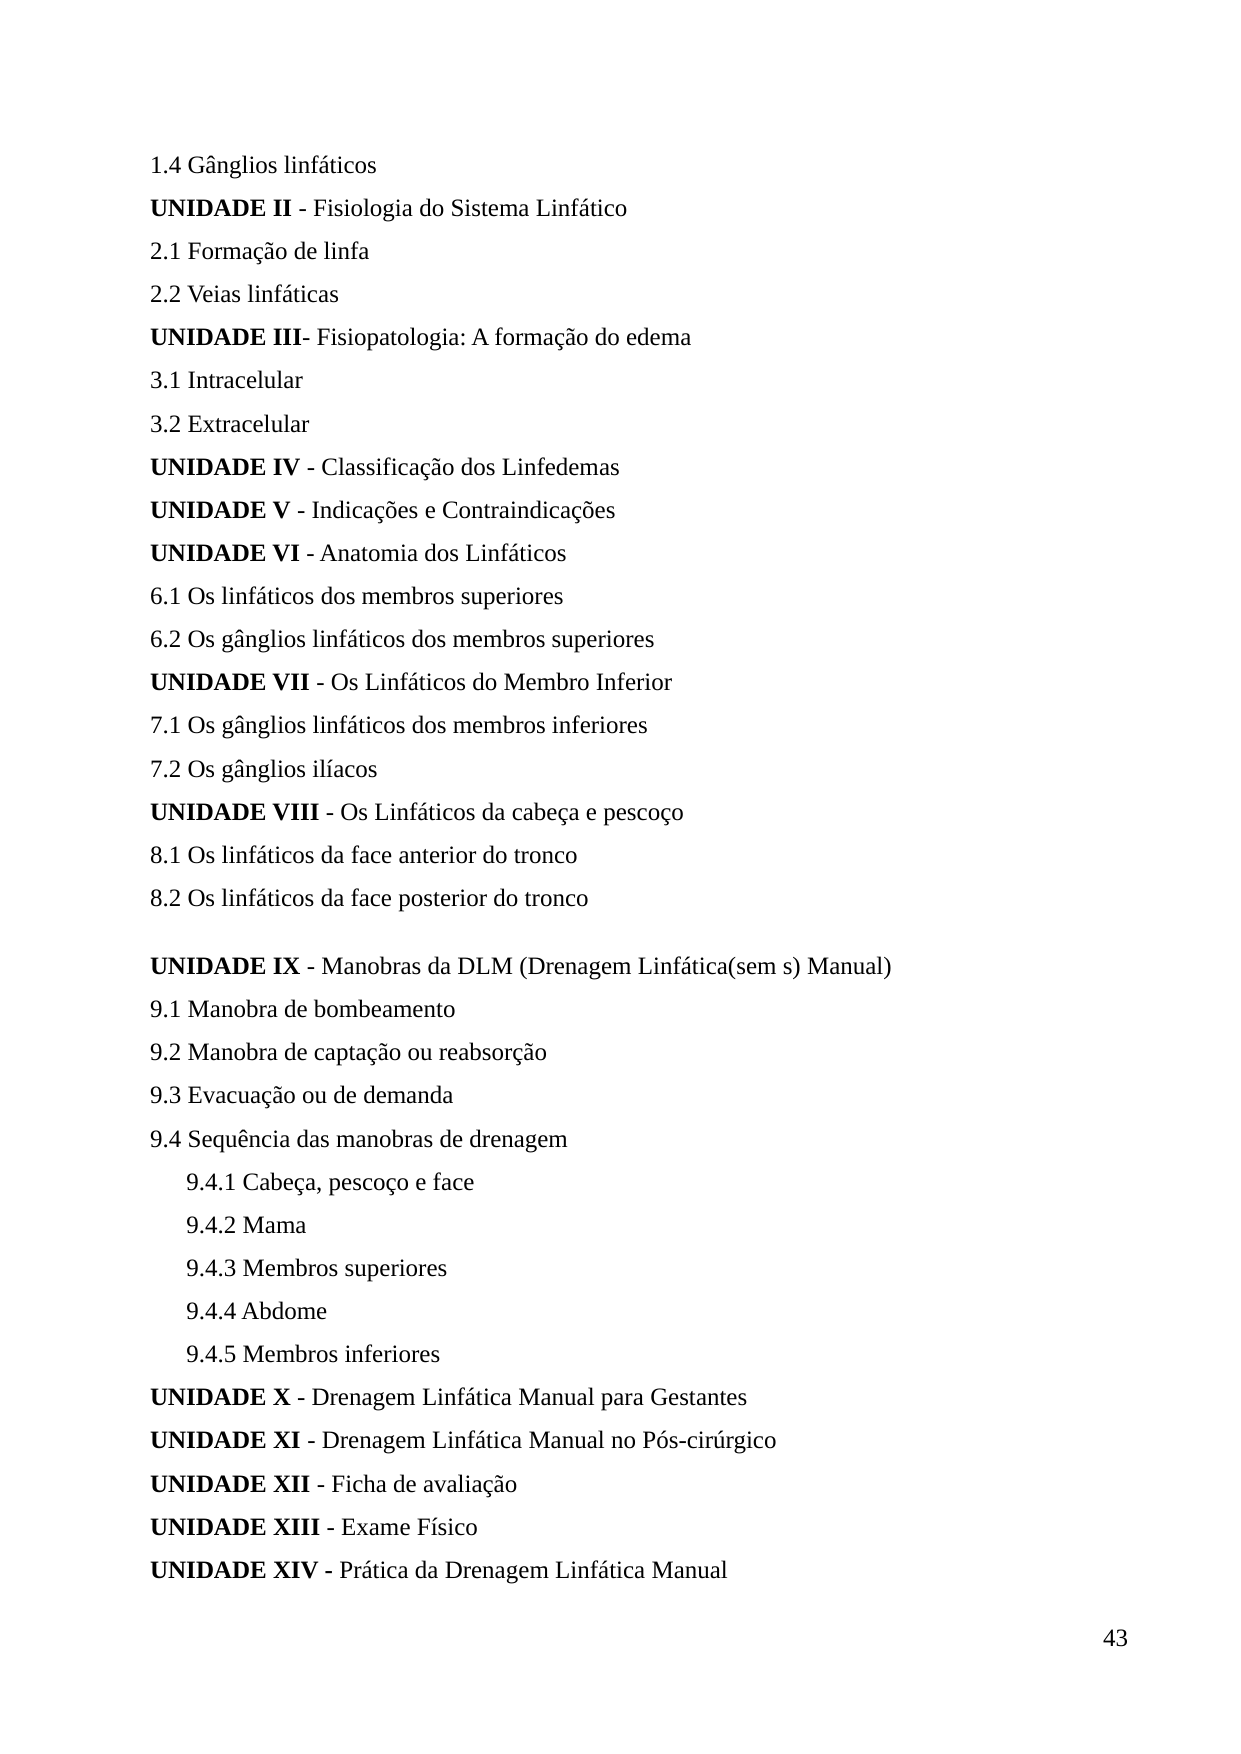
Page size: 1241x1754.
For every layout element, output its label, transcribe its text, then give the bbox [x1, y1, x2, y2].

text UNIDADE XII - Ficha de avaliação [150, 1469, 1128, 1497]
text 8.1 Os linfáticos da face anterior do tronco [150, 840, 1128, 869]
text 6.1 Os linfáticos dos membros superiores [150, 581, 1128, 610]
text 9.4.1 Cabeça, pescoço e face [186, 1167, 1128, 1196]
text 9.4.3 Membros superiores [186, 1253, 1128, 1282]
text UNIDADE XI - Drenagem Linfática Manual no Pós-cirúrgico [150, 1426, 1128, 1454]
text 3.1 Intracelular [150, 366, 1128, 394]
text 9.4.5 Membros inferiores [186, 1339, 1128, 1368]
text UNIDADE III- Fisiopatologia: A formação do edema [150, 322, 1128, 351]
text 7.2 Os gânglios ilíacos [150, 754, 1128, 782]
text UNIDADE IV - Classificação dos Linfedemas [150, 452, 1128, 481]
text UNIDADE XIV - Prática da Drenagem Linfática Manual [150, 1555, 1128, 1584]
text 8.2 Os linfáticos da face posterior do tronco [150, 883, 1128, 912]
text 9.1 Manobra de bombeamento [150, 994, 1128, 1023]
text 6.2 Os gânglios linfáticos dos membros superiores [150, 624, 1128, 653]
text 1.4 Gânglios linfáticos [150, 150, 1128, 179]
text 2.1 Formação de linfa [150, 236, 1128, 265]
text 9.4.2 Mama [186, 1210, 1128, 1239]
text UNIDADE V - Indicações e Contraindicações [150, 495, 1128, 524]
text UNIDADE X - Drenagem Linfática Manual para Gestantes [150, 1382, 1128, 1411]
text 9.4 Sequência das manobras de drenagem [150, 1124, 1128, 1152]
text UNIDADE VIII - Os Linfáticos da cabeça e pescoço [150, 797, 1128, 826]
text 7.1 Os gânglios linfáticos dos membros inferiores [150, 711, 1128, 739]
text UNIDADE VI - Anatomia dos Linfáticos [150, 538, 1128, 567]
text UNIDADE XIII - Exame Físico [150, 1512, 1128, 1541]
text 9.2 Manobra de captação ou reabsorção [150, 1037, 1128, 1066]
text 3.2 Extracelular [150, 409, 1128, 437]
text 2.2 Veias linfáticas [150, 279, 1128, 308]
text UNIDADE II - Fisiologia do Sistema Linfático [150, 193, 1128, 222]
text 9.4.4 Abdome [186, 1296, 1128, 1325]
text UNIDADE IX - Manobras da DLM (Drenagem Linfática(sem s) Manual) [150, 951, 1128, 980]
text 9.3 Evacuação ou de demanda [150, 1081, 1128, 1109]
text UNIDADE VII - Os Linfáticos do Membro Inferior [150, 667, 1128, 696]
